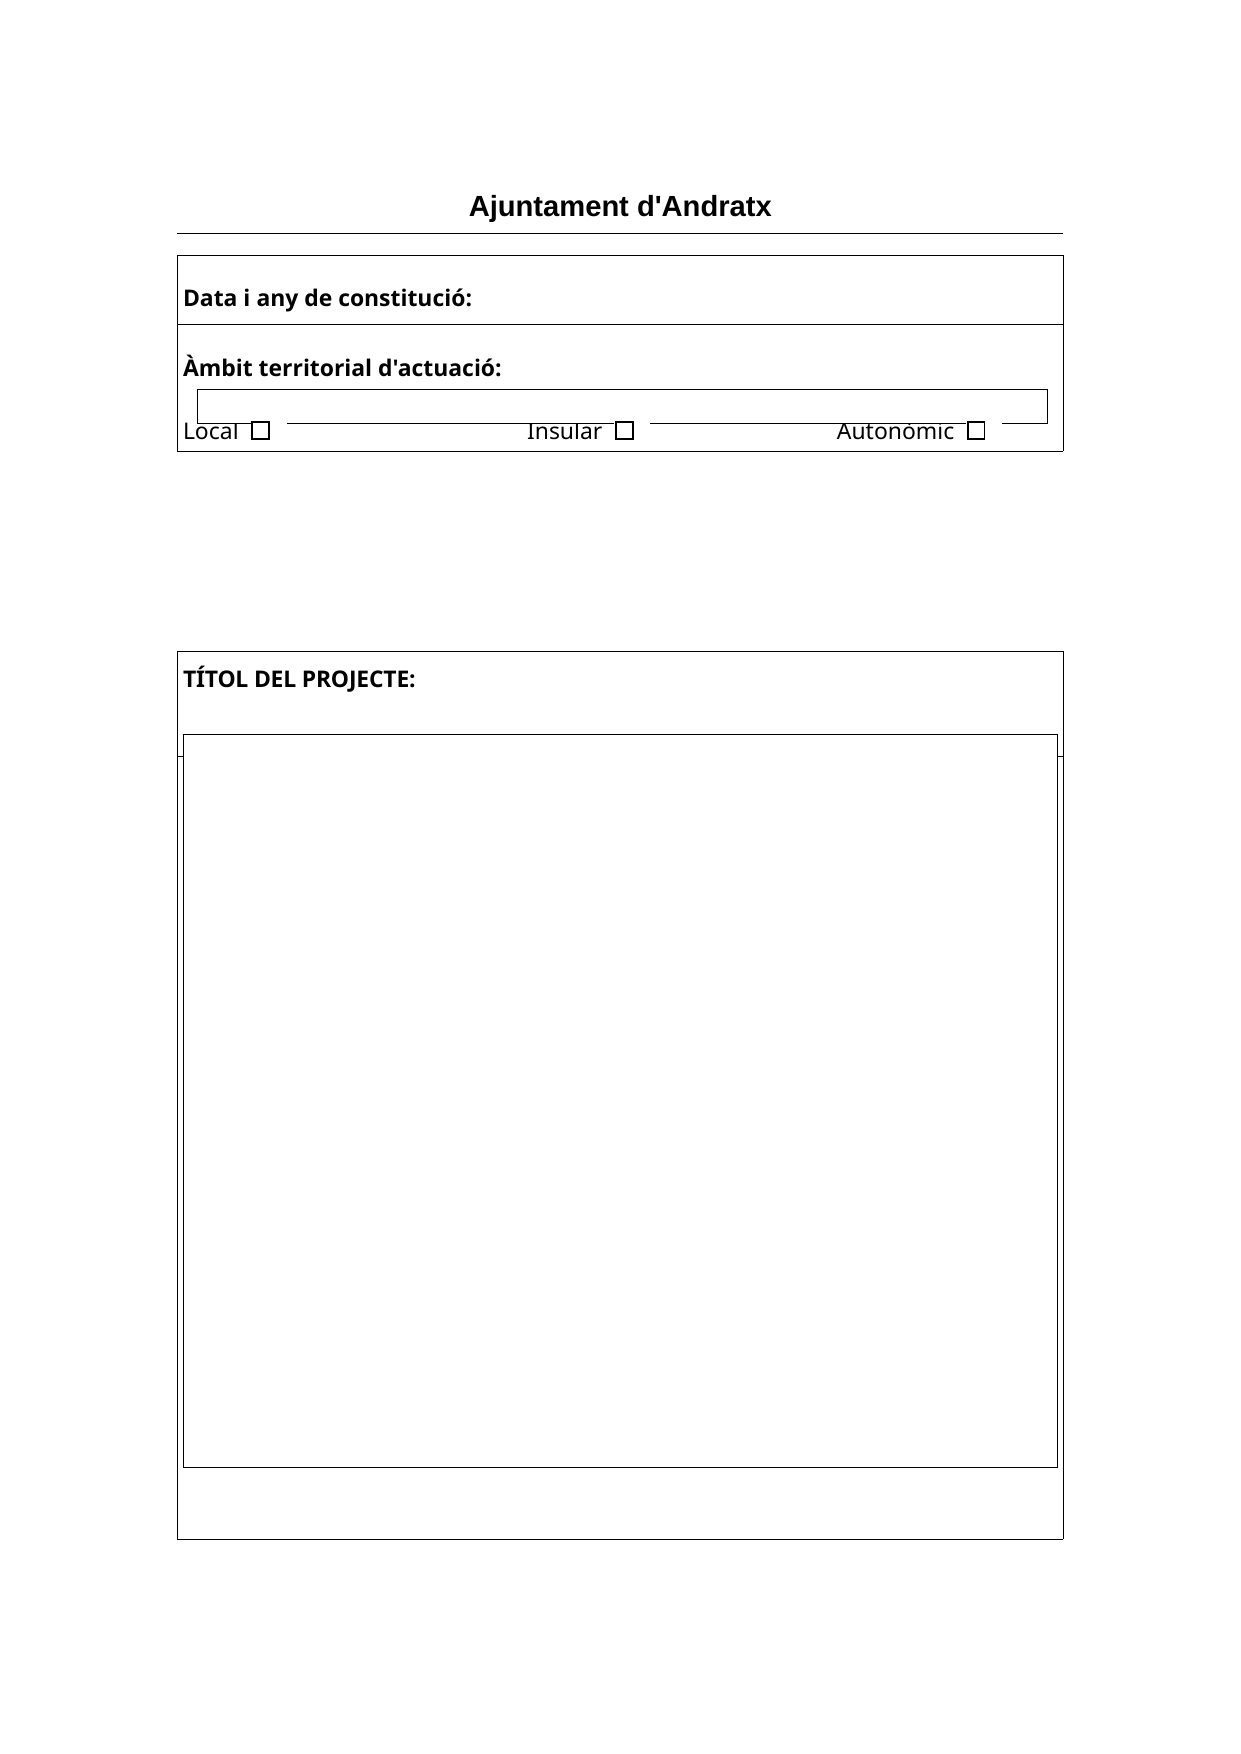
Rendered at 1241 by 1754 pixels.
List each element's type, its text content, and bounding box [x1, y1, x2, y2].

table_header TÍTOL DEL PROJECTE: [178, 652, 1063, 756]
table_cell MEMÒRIA DETALLADA DEL PROJECTE : Descripció de l’activitat proposada Finalitat que persegueix Número de persones a la que és dirigeix, amplitud de la població destinatària mitjans humans i materials necessaris Col·laboracions amb l'ajuntament que proposa, o que ha fet Si és una activitat que fomenti la integració social o la igualtat de gènere Com serveix el projecte per fomentar la participació ciutadana... [178, 757, 1063, 1539]
table_cell Data i any de constitució: [178, 256, 1063, 324]
table_cell Àmbit territorial d'actuació: Local Insular Autonòmic [178, 325, 1063, 451]
